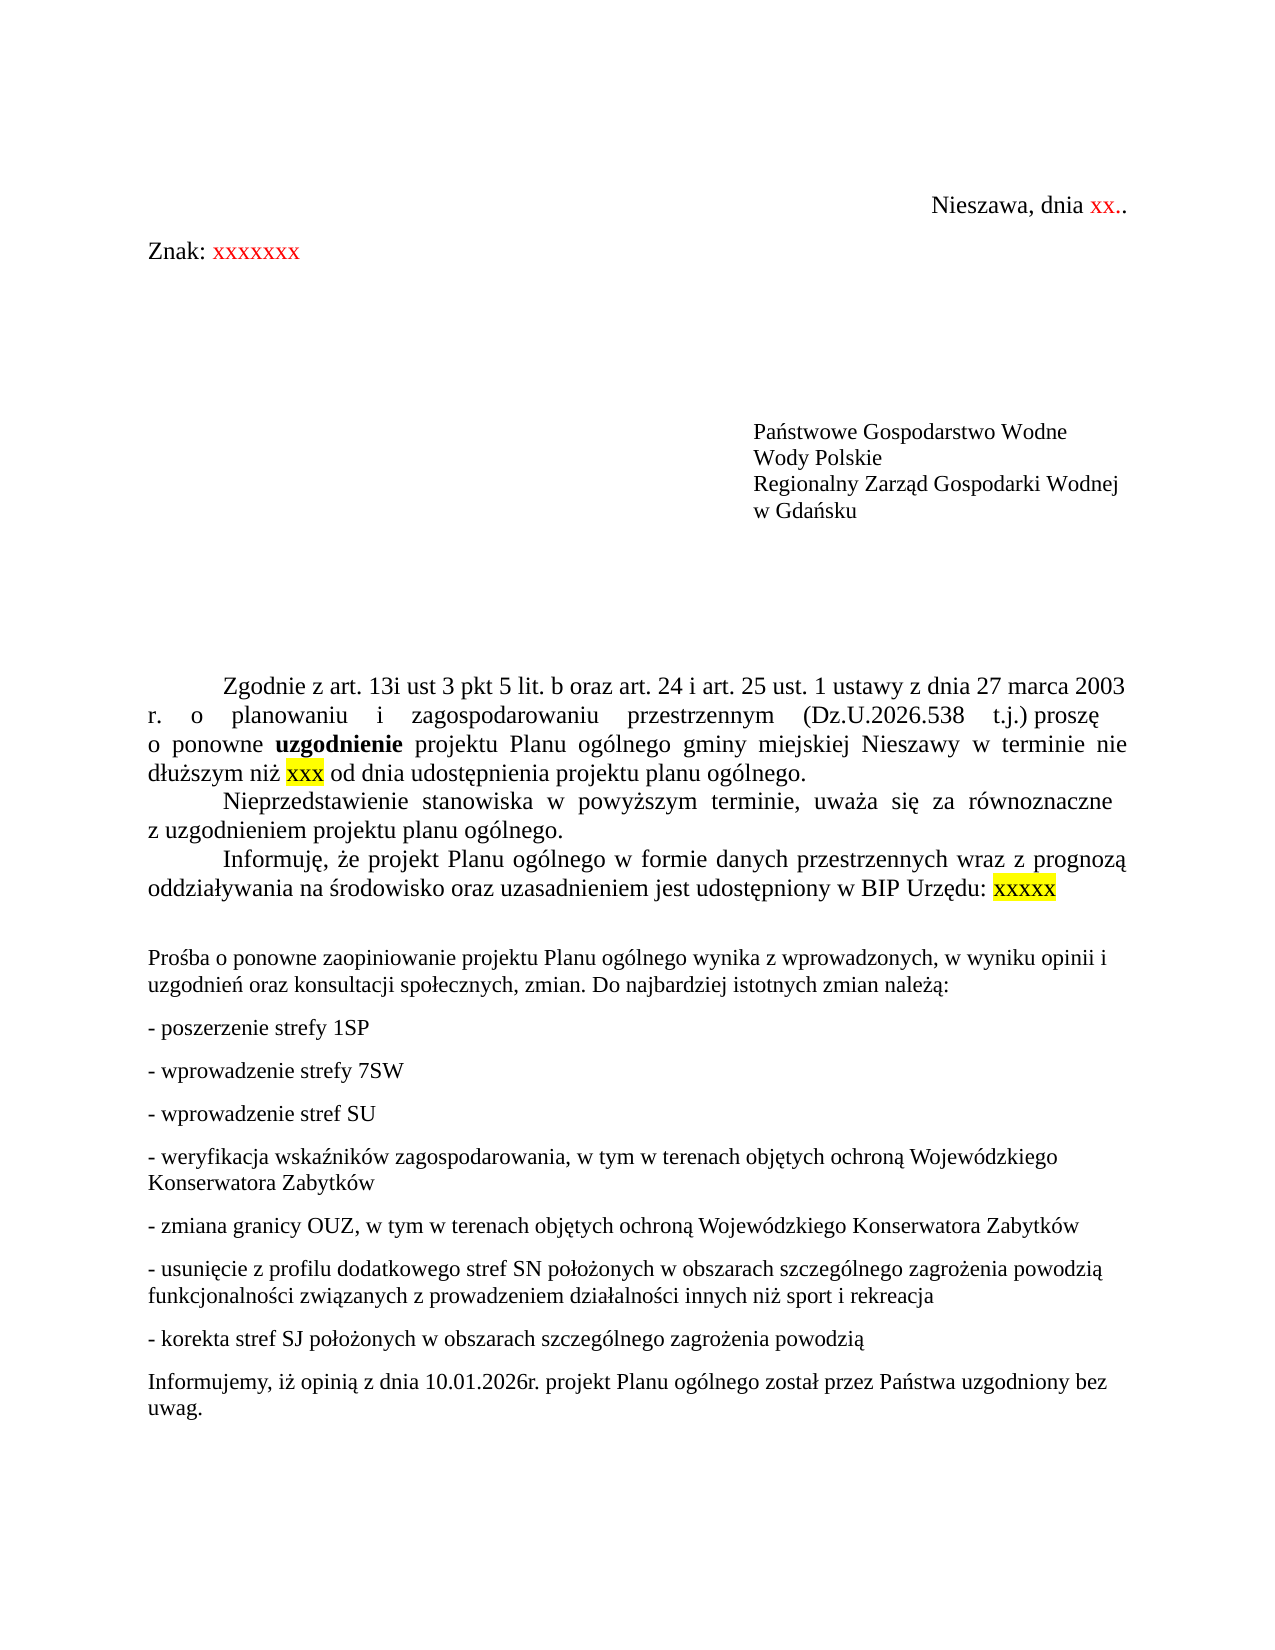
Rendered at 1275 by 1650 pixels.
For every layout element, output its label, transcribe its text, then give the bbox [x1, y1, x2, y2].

text - weryfikacja wskaźników zagospodarowania, w tym w terenach objętych ochroną Wojewódzkiego Konserwatora Zabytków [148, 1143, 1127, 1196]
text Regionalny Zarząd Gospodarki Wodnej w Gdańsku [753, 470, 1127, 523]
text Znak: xxxxxxx [148, 236, 1127, 265]
text - wprowadzenie strefy 7SW [148, 1057, 1127, 1083]
text Wody Polskie [753, 444, 1127, 470]
text - korekta stref SJ położonych w obszarach szczególnego zagrożenia powodzią [148, 1325, 1127, 1351]
text Informuję, że projekt Planu ogólnego w formie danych przestrzennych wraz z prognozą oddziaływania na środowisko oraz uzasadnieniem jest udostępniony w BIP Urzędu: xxxxx [148, 844, 1127, 901]
text - zmiana granicy OUZ, w tym w terenach objętych ochroną Wojewódzkiego Konserwatora Zabytków [148, 1212, 1127, 1239]
text - usunięcie z profilu dodatkowego stref SN położonych w obszarach szczególnego zagrożenia powodzią funkcjonalności związanych z prowadzeniem działalności innych niż sport i rekreacja [148, 1255, 1127, 1308]
text Prośba o ponowne zaopiniowanie projektu Planu ogólnego wynika z wprowadzonych, w wyniku opinii i uzgodnień oraz konsultacji społecznych, zmian. Do najbardziej istotnych zmian należą: [148, 944, 1127, 997]
text Państwowe Gospodarstwo Wodne [753, 418, 1127, 444]
text - poszerzenie strefy 1SP [148, 1014, 1127, 1040]
text Nieprzedstawienie stanowiska w powyższym terminie, uważa się za równoznaczne z uzgodnieniem projektu planu ogólnego. [148, 786, 1127, 844]
text - wprowadzenie stref SU [148, 1100, 1127, 1126]
text Informujemy, iż opinią z dnia 10.01.2026r. projekt Planu ogólnego został przez Państwa uzgodniony bez uwag. [148, 1368, 1127, 1420]
text Nieszawa, dnia xx.. [148, 191, 1127, 219]
text Zgodnie z art. 13i ust 3 pkt 5 lit. b oraz art. 24 i art. 25 ust. 1 ustawy z dnia 27 marca 2003 r. o planowaniu i zagospodarowaniu przestrzennym (Dz.U.2026.538 t.j.) proszę o ponowne uzgodnienie projektu Planu ogólnego gminy miejskiej Nieszawy w terminie nie dłuższym niż xxx od dnia udostępnienia projektu planu ogólnego. [148, 671, 1127, 786]
